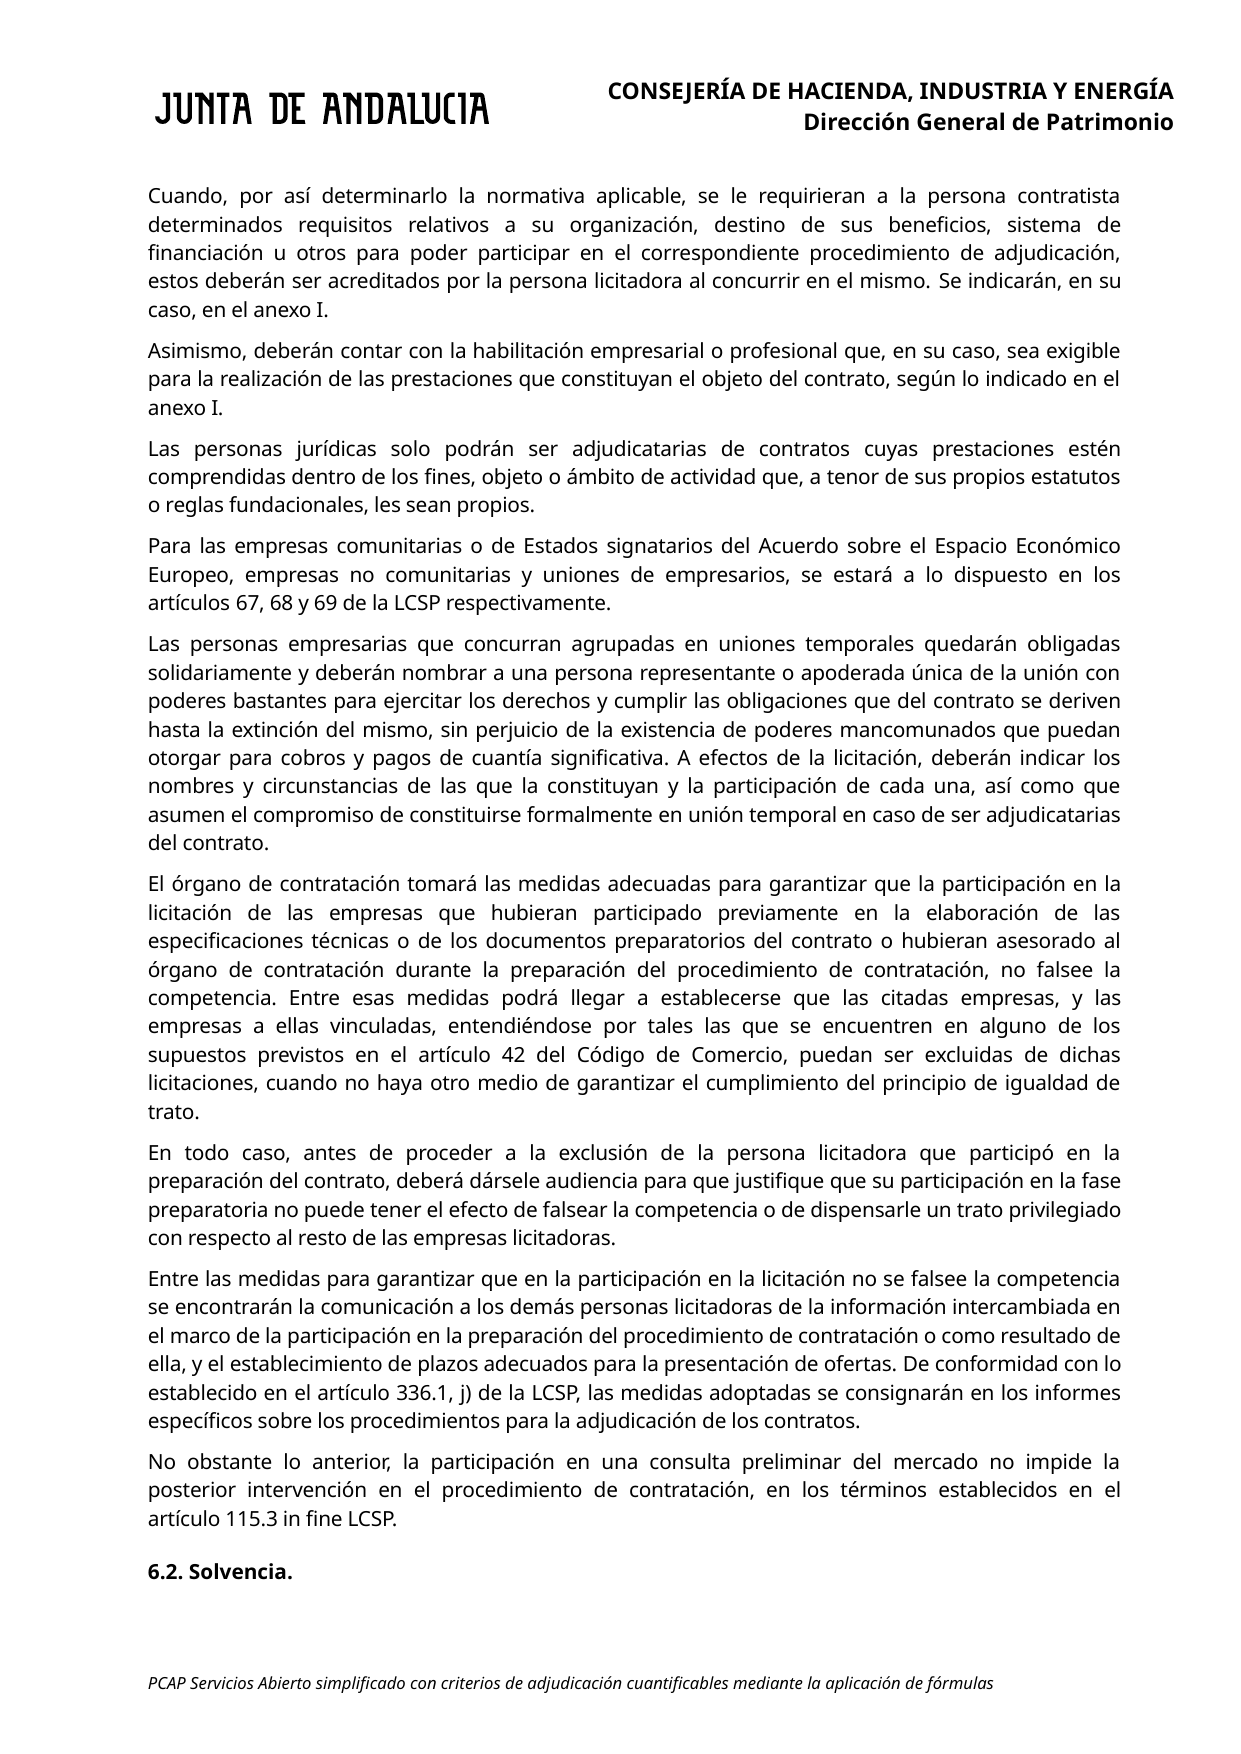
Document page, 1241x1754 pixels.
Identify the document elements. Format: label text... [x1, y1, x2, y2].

text El órgano de contratación tomará las medidas adecuadas para garantizar que la participación en la licitación de las empresas que hubieran participado previamente en la elaboración de las especificaciones técnicas o de los documentos preparatorios del contrato o hubieran asesorado al órgano de contratación durante la preparación del procedimiento de contratación, no falsee la competencia. Entre esas medidas podrá llegar a establecerse que las citadas empresas, y las empresas a ellas vinculadas, entendiéndose por tales las que se encuentren en alguno de los supuestos previstos en el artículo 42 del Código de Comercio, puedan ser excluidas de dichas licitaciones, cuando no haya otro medio de garantizar el cumplimiento del principio de igualdad de trato. [148, 869, 1122, 1125]
text Las personas jurídicas solo podrán ser adjudicatarias de contratos cuyas prestaciones estén comprendidas dentro de los fines, objeto o ámbito de actividad que, a tenor de sus propios estatutos o reglas fundacionales, les sean propios. [148, 434, 1122, 519]
text Entre las medidas para garantizar que en la participación en la licitación no se falsee la competencia se encontrarán la comunicación a los demás personas licitadoras de la información intercambiada en el marco de la participación en la preparación del procedimiento de contratación o como resultado de ella, y el establecimiento de plazos adecuados para la presentación de ofertas. De conformidad con lo establecido en el artículo 336.1, j) de la LCSP, las medidas adoptadas se consignarán en los informes específicos sobre los procedimientos para la adjudicación de los contratos. [148, 1264, 1122, 1435]
text No obstante lo anterior, la participación en una consulta preliminar del mercado no impide la posterior intervención en el procedimiento de contratación, en los términos establecidos en el artículo 115.3 in fine LCSP. [148, 1447, 1122, 1532]
text Las personas empresarias que concurran agrupadas en uniones temporales quedarán obligadas solidariamente y deberán nombrar a una persona representante o apoderada única de la unión con poderes bastantes para ejercitar los derechos y cumplir las obligaciones que del contrato se deriven hasta la extinción del mismo, sin perjuicio de la existencia de poderes mancomunados que puedan otorgar para cobros y pagos de cuantía significativa. A efectos de la licitación, deberán indicar los nombres y circunstancias de las que la constituyan y la participación de cada una, así como que asumen el compromiso de constituirse formalmente en unión temporal en caso de ser adjudicatarias del contrato. [148, 629, 1122, 857]
text Asimismo, deberán contar con la habilitación empresarial o profesional que, en su caso, sea exigible para la realización de las prestaciones que constituyan el objeto del contrato, según lo indicado en el anexo I. [148, 336, 1122, 421]
text Cuando, por así determinarlo la normativa aplicable, se le requirieran a la persona contratista determinados requisitos relativos a su organización, destino de sus beneficios, sistema de financiación u otros para poder participar en el correspondiente procedimiento de adjudicación, estos deberán ser acreditados por la persona licitadora al concurrir en el mismo. Se indicarán, en su caso, en el anexo I. [148, 181, 1122, 323]
text En todo caso, antes de proceder a la exclusión de la persona licitadora que participó en la preparación del contrato, deberá dársele audiencia para que justifique que su participación en la fase preparatoria no puede tener el efecto de falsear la competencia o de dispensarle un trato privilegiado con respecto al resto de las empresas licitadoras. [148, 1138, 1122, 1252]
text 6.2. Solvencia. [148, 1557, 1122, 1586]
text Para las empresas comunitarias o de Estados signatarios del Acuerdo sobre el Espacio Económico Europeo, empresas no comunitarias y uniones de empresarios, se estará a lo dispuesto en los artículos 67, 68 y 69 de la LCSP respectivamente. [148, 532, 1122, 617]
